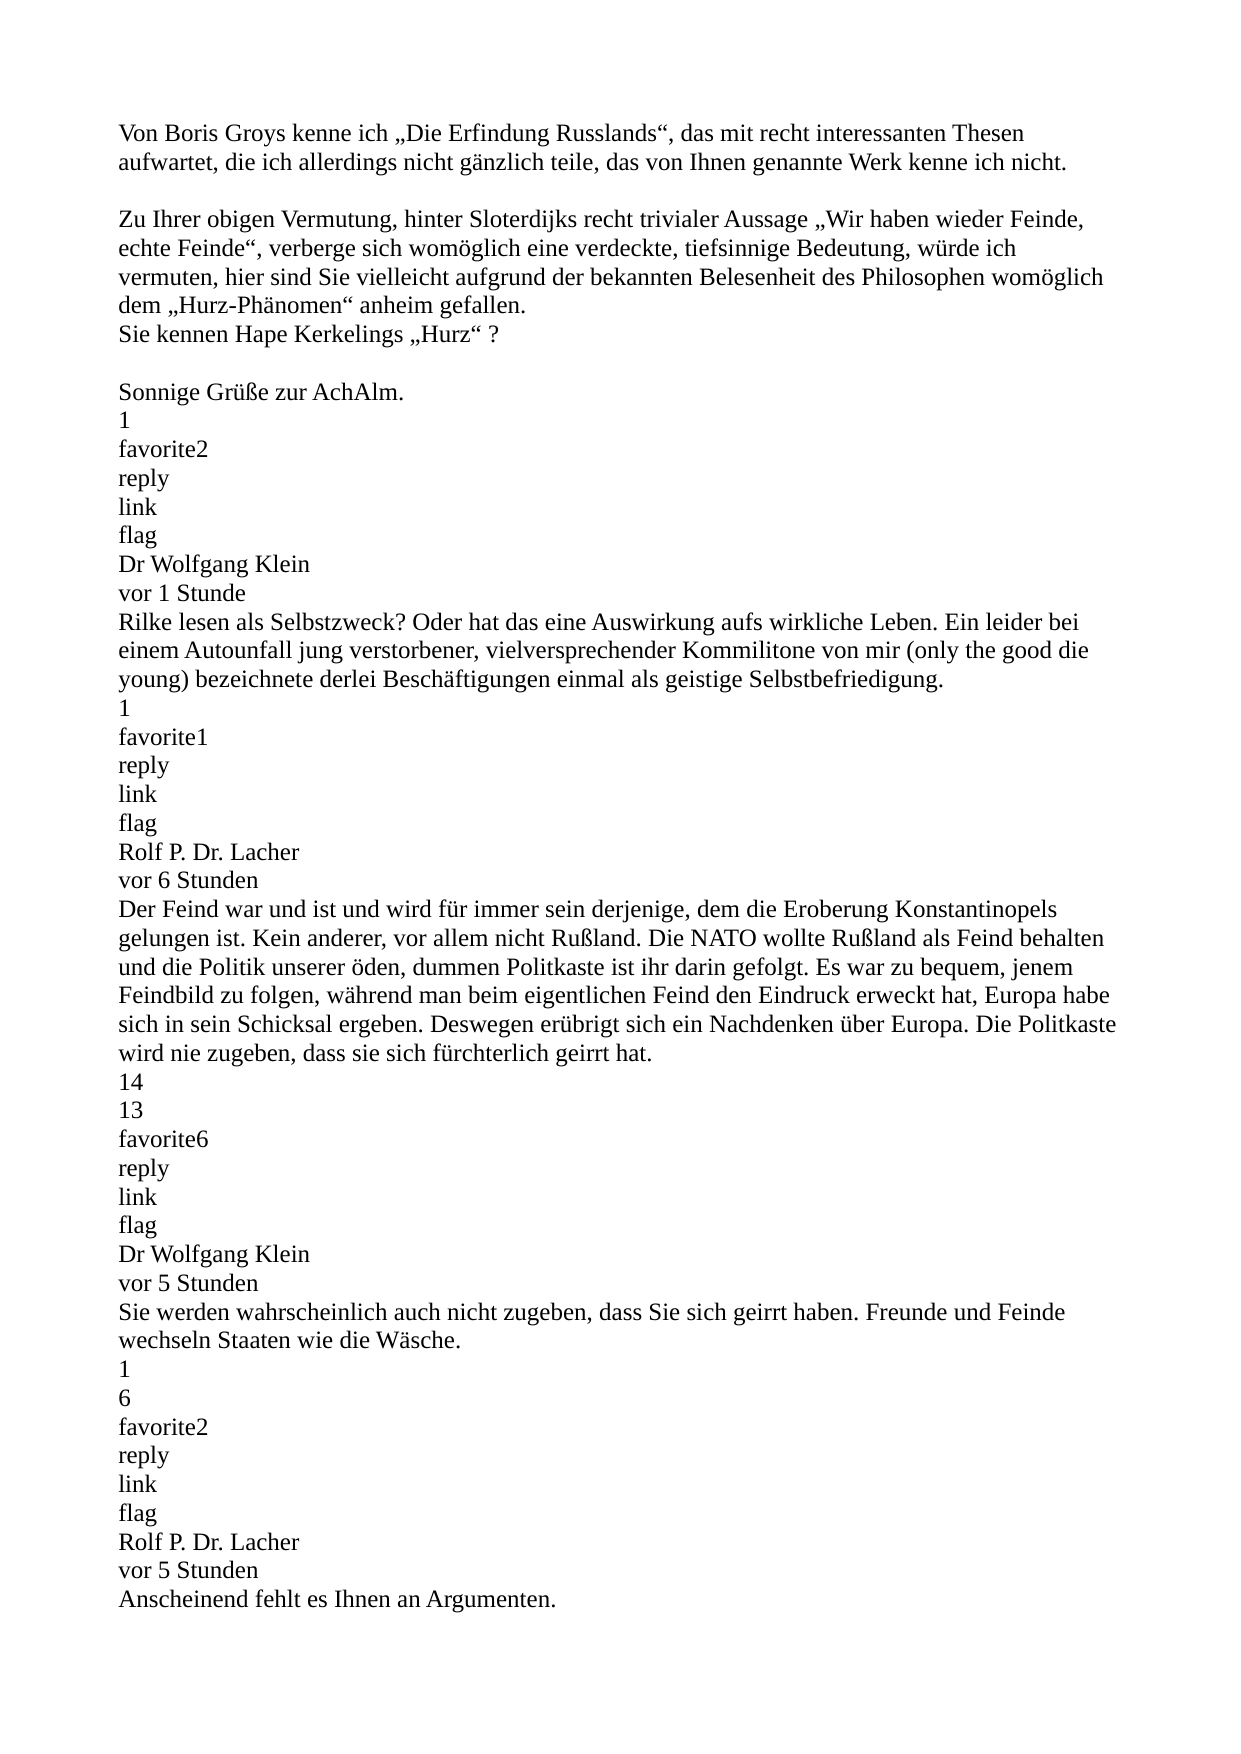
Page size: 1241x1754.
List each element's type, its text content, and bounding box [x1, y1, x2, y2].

text flag [118, 808, 1122, 837]
text Dr Wolfgang Klein [118, 549, 1122, 578]
text favorite1 [118, 722, 1122, 751]
text 1 [118, 406, 1122, 434]
text Von Boris Groys kenne ich „Die Erfindung Russlands“, das mit recht interessanten Thesen aufwartet, die ich allerdings nicht gänzlich teile, das von Ihnen genannte Werk kenne ich nicht. Zu Ihrer obigen Vermutung, hinter Sloterdijks recht trivialer Aussage „Wir haben wieder Feinde, echte Feinde“, verberge sich womöglich eine verdeckte, tiefsinnige Bedeutung, würde ich vermuten, hier sind Sie vielleicht aufgrund der bekannten Belesenheit des Philosophen womöglich dem „Hurz-Phänomen“ anheim gefallen. Sie kennen Hape Kerkelings „Hurz“ ? Sonnige Grüße zur AchAlm. [118, 118, 1122, 406]
text reply [118, 1441, 1122, 1469]
text reply [118, 751, 1122, 779]
text link [118, 492, 1122, 521]
text 1 [118, 693, 1122, 722]
text flag [118, 521, 1122, 549]
text Der Feind war und ist und wird für immer sein derjenige, dem die Eroberung Konstantinopels gelungen ist. Kein anderer, vor allem nicht Rußland. Die NATO wollte Rußland als Feind behalten und die Politik unserer öden, dummen Politkaste ist ihr darin gefolgt. Es war zu bequem, jenem Feindbild zu folgen, während man beim eigentlichen Feind den Eindruck erweckt hat, Europa habe sich in sein Schicksal ergeben. Deswegen erübrigt sich ein Nachdenken über Europa. Die Politkaste wird nie zugeben, dass sie sich fürchterlich geirrt hat. [118, 894, 1122, 1067]
text 13 [118, 1096, 1122, 1124]
text flag [118, 1498, 1122, 1527]
text 6 [118, 1383, 1122, 1412]
text link [118, 1182, 1122, 1211]
text Rolf P. Dr. Lacher [118, 1527, 1122, 1556]
text favorite2 [118, 434, 1122, 463]
text Dr Wolfgang Klein [118, 1239, 1122, 1268]
text flag [118, 1211, 1122, 1239]
text vor 6 Stunden [118, 866, 1122, 894]
text favorite6 [118, 1124, 1122, 1153]
text 14 [118, 1067, 1122, 1096]
text 1 [118, 1354, 1122, 1383]
text vor 1 Stunde [118, 578, 1122, 607]
text reply [118, 463, 1122, 492]
text favorite2 [118, 1412, 1122, 1441]
text Rilke lesen als Selbstzweck? Oder hat das eine Auswirkung aufs wirkliche Leben. Ein leider bei einem Autounfall jung verstorbener, vielversprechender Kommilitone von mir (only the good die young) bezeichnete derlei Beschäftigungen einmal als geistige Selbstbefriedigung. [118, 607, 1122, 693]
text link [118, 779, 1122, 808]
text Rolf P. Dr. Lacher [118, 837, 1122, 866]
text vor 5 Stunden [118, 1268, 1122, 1297]
text reply [118, 1153, 1122, 1182]
text Anscheinend fehlt es Ihnen an Argumenten. [118, 1584, 1122, 1613]
text vor 5 Stunden [118, 1556, 1122, 1584]
text link [118, 1469, 1122, 1498]
text Sie werden wahrscheinlich auch nicht zugeben, dass Sie sich geirrt haben. Freunde und Feinde wechseln Staaten wie die Wäsche. [118, 1297, 1122, 1354]
